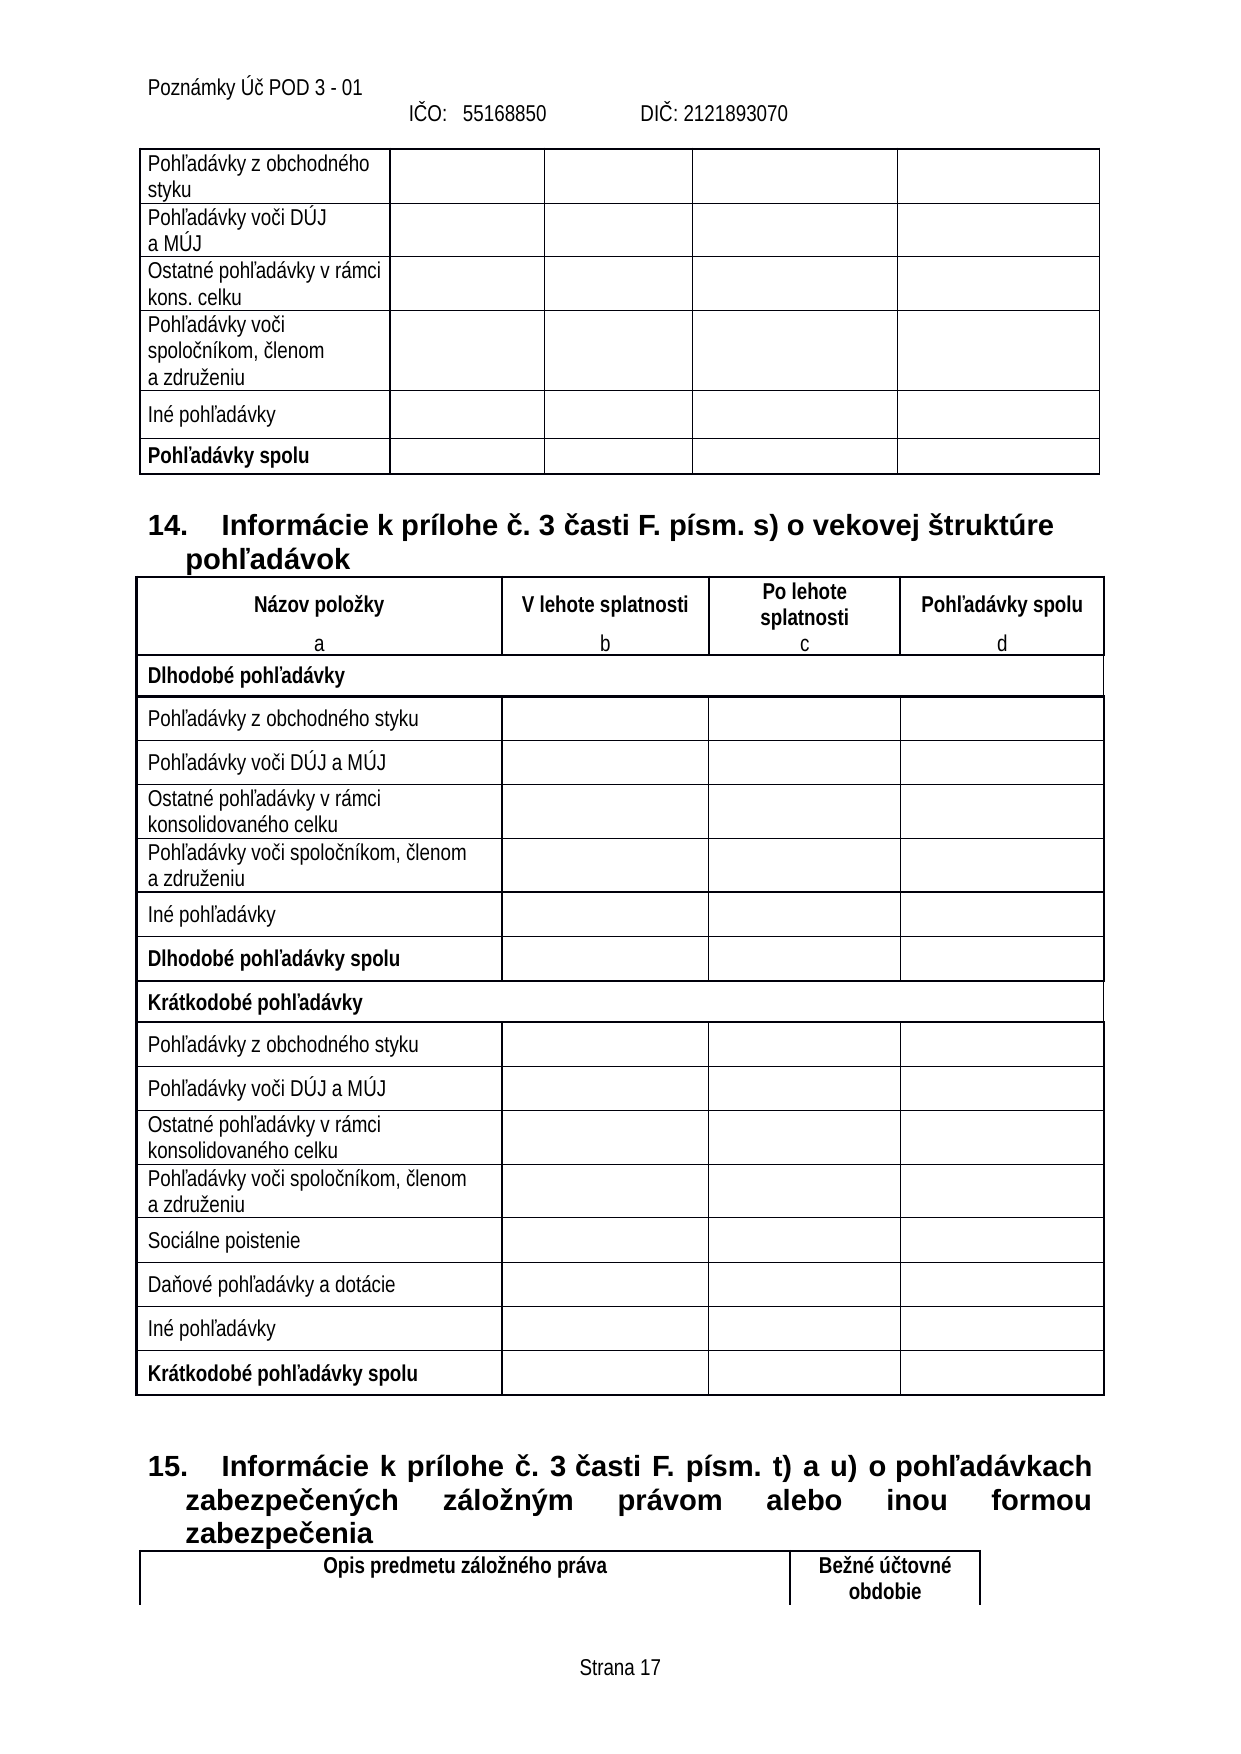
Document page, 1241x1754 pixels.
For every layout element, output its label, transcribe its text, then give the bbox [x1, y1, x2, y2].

table_cell [693, 150, 897, 202]
table_cell [901, 1307, 1103, 1350]
table_cell [545, 204, 692, 256]
table_cell [503, 785, 708, 838]
table_cell [503, 1351, 708, 1394]
table_cell Dlhodobé pohľadávky spolu [138, 937, 501, 980]
table_cell Pohľadávky z obchodného styku [138, 1023, 501, 1066]
table_cell [391, 204, 544, 256]
table_cell [901, 1111, 1103, 1163]
table_cell b [503, 630, 708, 654]
table_cell [503, 1307, 708, 1350]
table_cell c [710, 630, 899, 654]
table_cell [898, 439, 1099, 473]
table_header Opis predmetu záložného práva [141, 1552, 789, 1604]
table_cell [503, 839, 708, 891]
table_cell [391, 391, 544, 437]
table_cell [709, 1067, 900, 1110]
table_cell [503, 937, 708, 980]
table_cell Pohľadávky voči DÚJ a MÚJ [141, 204, 389, 256]
table_cell d [901, 630, 1103, 654]
table_cell [503, 1111, 708, 1163]
table_cell Krátkodobé pohľadávky [138, 982, 1103, 1021]
table_cell [901, 937, 1103, 980]
table_cell [391, 257, 544, 310]
table_cell [545, 150, 692, 202]
table_cell Dlhodobé pohľadávky [138, 656, 1103, 695]
title Informácie k prílohe č. 3 časti F. písm. t) a u) o pohľadávkach zabezpečených záložným právom alebo inou formou zabezpečenia [148, 1449, 1092, 1550]
table_cell [545, 439, 692, 473]
table_cell [901, 1165, 1103, 1217]
table_cell [503, 893, 708, 936]
table_cell [709, 698, 900, 739]
table_cell [898, 204, 1099, 256]
table_cell [898, 391, 1099, 437]
table_cell [503, 1165, 708, 1217]
table_cell [693, 257, 897, 310]
table_cell [391, 439, 544, 473]
table_cell [901, 741, 1103, 784]
table_cell [545, 311, 692, 390]
table_cell [898, 311, 1099, 390]
table_cell Ostatné pohľadávky v rámci konsolidovaného celku [138, 785, 501, 838]
table_cell Ostatné pohľadávky v rámci kons. celku [141, 257, 389, 310]
table_cell [709, 1023, 900, 1066]
table_cell [709, 839, 900, 891]
table_cell Iné pohľadávky [138, 893, 501, 936]
table_cell [709, 937, 900, 980]
table_cell Krátkodobé pohľadávky spolu [138, 1351, 501, 1394]
table_cell [709, 741, 900, 784]
table_cell [898, 257, 1099, 310]
table_cell [709, 893, 900, 936]
table_cell [693, 439, 897, 473]
table_cell [901, 698, 1103, 739]
table_cell Pohľadávky z obchodného styku [138, 698, 501, 739]
table_cell [709, 1263, 900, 1306]
table_cell Pohľadávky voči spoločníkom, členom a združeniu [141, 311, 389, 390]
table_cell [901, 1263, 1103, 1306]
table_cell [901, 785, 1103, 838]
table_cell Daňové pohľadávky a dotácie [138, 1263, 501, 1306]
table_cell [545, 391, 692, 437]
table_cell [898, 150, 1099, 202]
table_cell [391, 150, 544, 202]
table_cell [901, 1067, 1103, 1110]
table_header [981, 1550, 1100, 1604]
table_cell [901, 893, 1103, 936]
table_cell [545, 257, 692, 310]
table_cell [709, 1351, 900, 1394]
table_cell [709, 1218, 900, 1262]
table_cell [709, 785, 900, 838]
table_cell Pohľadávky voči DÚJ a MÚJ [138, 1067, 501, 1110]
table_header Po lehote splatnosti [710, 578, 899, 630]
table_cell Pohľadávky z obchodného styku [141, 150, 389, 202]
table_cell [901, 1023, 1103, 1066]
table_cell Pohľadávky voči spoločníkom, členom a združeniu [138, 839, 501, 891]
table_cell Iné pohľadávky [141, 391, 389, 437]
table_cell Sociálne poistenie [138, 1218, 501, 1262]
table_header Bežné účtovné obdobie [791, 1552, 979, 1604]
table_cell Pohľadávky voči DÚJ a MÚJ [138, 741, 501, 784]
table_cell Pohľadávky voči spoločníkom, členom a združeniu [138, 1165, 501, 1217]
table_cell Pohľadávky spolu [141, 439, 389, 473]
table_header Názov položky [138, 578, 501, 630]
table_cell [709, 1111, 900, 1163]
table_cell [503, 741, 708, 784]
table_cell [503, 1023, 708, 1066]
table_cell [709, 1165, 900, 1217]
table_cell [693, 391, 897, 437]
table_cell [901, 1351, 1103, 1394]
table_cell [709, 1307, 900, 1350]
table_cell Ostatné pohľadávky v rámci konsolidovaného celku [138, 1111, 501, 1163]
table_cell a [138, 630, 501, 654]
table_cell [901, 1218, 1103, 1262]
table_cell [503, 1263, 708, 1306]
table_cell [503, 1067, 708, 1110]
table_cell [901, 839, 1103, 891]
table_cell [503, 698, 708, 739]
table_header V lehote splatnosti [503, 578, 708, 630]
table_cell [693, 204, 897, 256]
table_cell Iné pohľadávky [138, 1307, 501, 1350]
title Informácie k prílohe č. 3 časti F. písm. s) o vekovej štruktúre pohľadávok [148, 508, 1092, 576]
table_cell [391, 311, 544, 390]
table_header Pohľadávky spolu [901, 578, 1103, 630]
table_cell [693, 311, 897, 390]
table_cell [503, 1218, 708, 1262]
